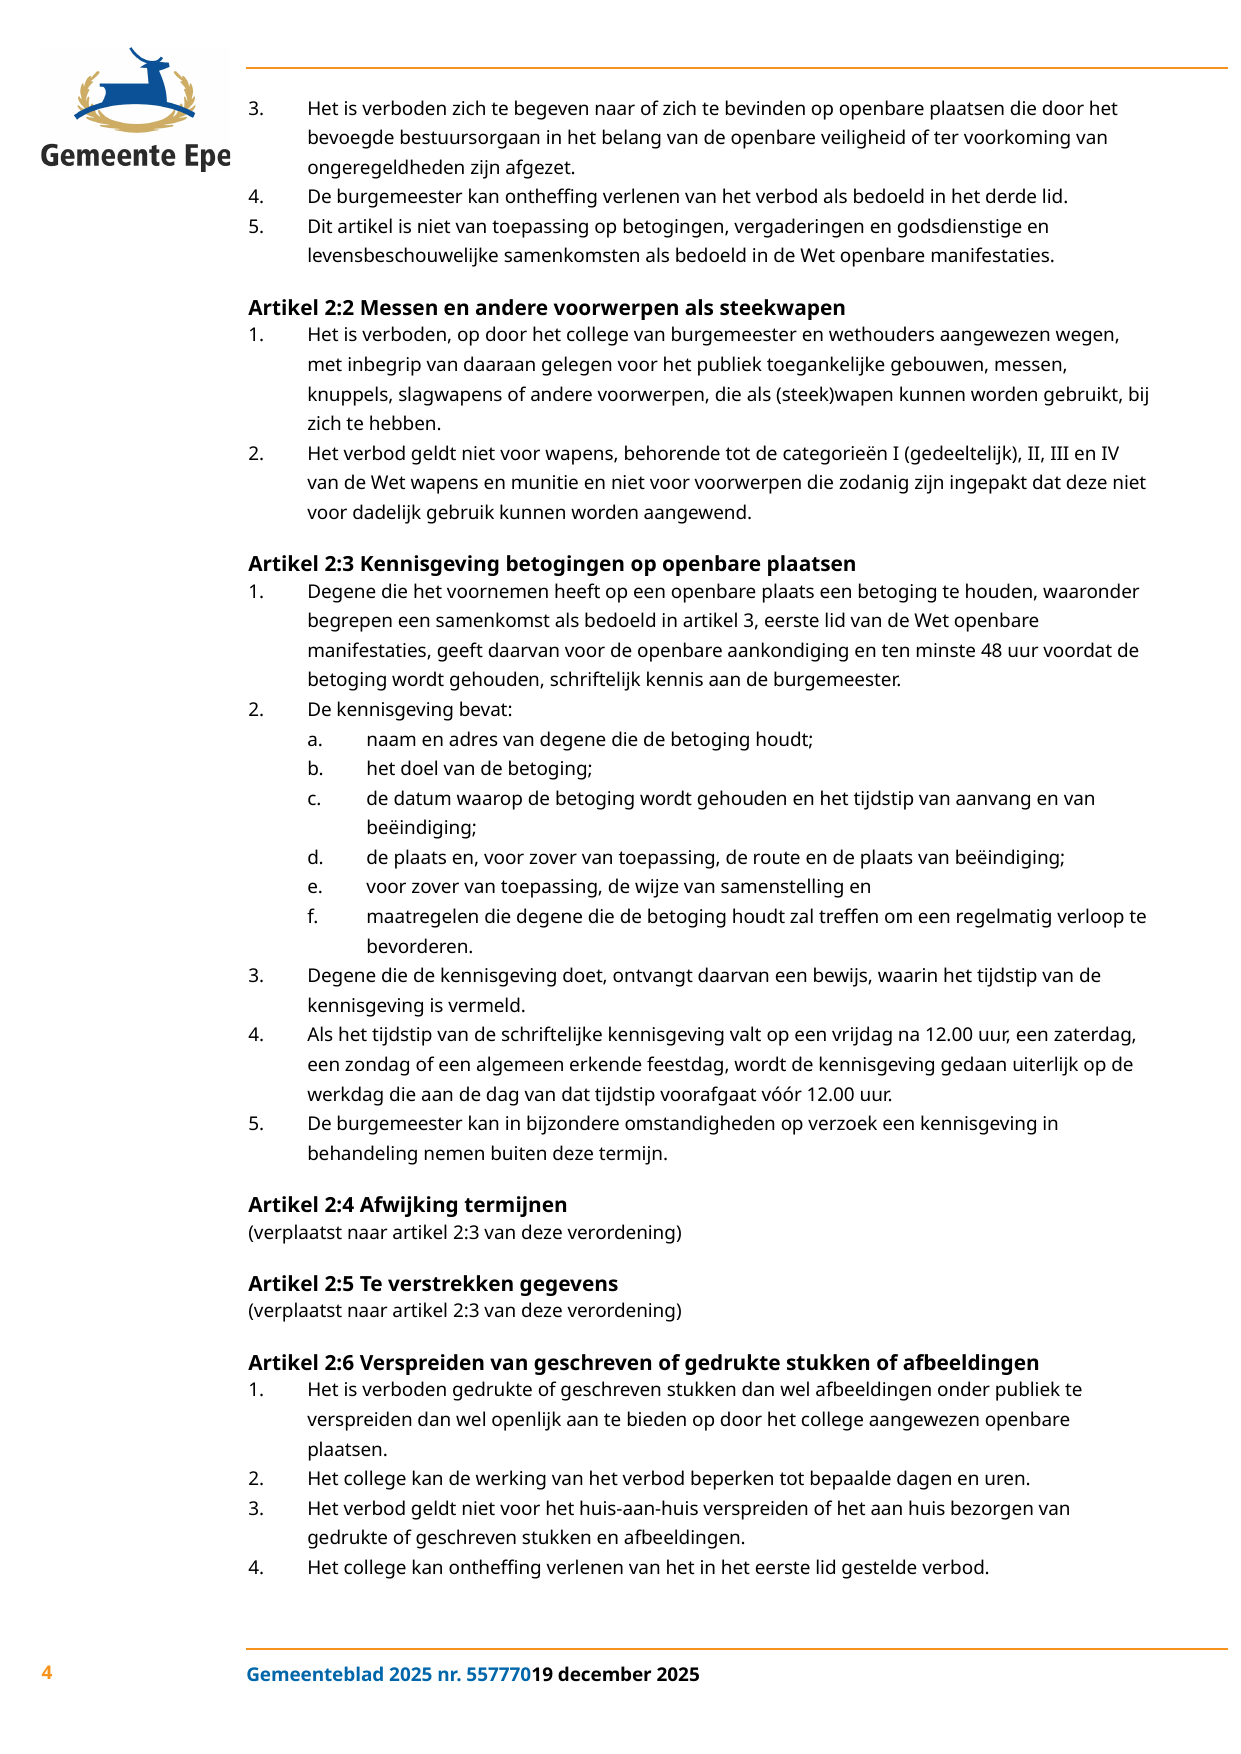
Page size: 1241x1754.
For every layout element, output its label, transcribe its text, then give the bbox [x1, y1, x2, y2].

list de datum waarop de betoging wordt gehouden en het tijdstip van aanvang en van beëindiging; [307, 785, 1152, 840]
text Artikel 2:4 Afwijking termijnen [248, 1190, 1152, 1219]
list Het verbod geldt niet voor het huis-aan-huis verspreiden of het aan huis bezorgen van gedrukte of geschreven stukken en afbeeldingen. [248, 1495, 1152, 1550]
list Dit artikel is niet van toepassing op betogingen, vergaderingen en godsdienstige en levensbeschouwelijke samenkomsten als bedoeld in de Wet openbare manifestaties. [248, 213, 1152, 268]
list De kennisgeving bevat: [248, 696, 1152, 722]
list Als het tijdstip van de schriftelijke kennisgeving valt op een vrijdag na 12.00 uur, een zaterdag, een zondag of een algemeen erkende feestdag, wordt de kennisgeving gedaan uiterlijk op de werkdag die aan de dag van dat tijdstip voorafgaat vóór 12.00 uur. [248, 1022, 1152, 1107]
list maatregelen die degene die de betoging houdt zal treffen om een regelmatig verloop te bevorderen. [307, 903, 1152, 959]
list Degene die het voornemen heeft op een openbare plaats een betoging te houden, waaronder begrepen een samenkomst als bedoeld in artikel 3, eerste lid van de Wet openbare manifestaties, geeft daarvan voor de openbare aankondiging en ten minste 48 uur voordat de betoging wordt gehouden, schriftelijk kennis aan de burgemeester. [248, 578, 1152, 692]
list De burgemeester kan in bijzondere omstandigheden op verzoek een kennisgeving in behandeling nemen buiten deze termijn. [248, 1110, 1152, 1166]
text Artikel 2:5 Te verstrekken gegevens [248, 1269, 1152, 1298]
list De burgemeester kan ontheffing verlenen van het verbod als bedoeld in het derde lid. [248, 183, 1152, 209]
text Artikel 2:2 Messen en andere voorwerpen als steekwapen [248, 293, 1152, 322]
list voor zover van toepassing, de wijze van samenstelling en [307, 874, 1152, 899]
picture [41, 47, 231, 172]
text (verplaatst naar artikel 2:3 van deze verordening) [248, 1298, 1152, 1323]
list Het college kan ontheffing verlenen van het in het eerste lid gestelde verbod. [248, 1554, 1152, 1580]
list Het is verboden, op door het college van burgemeester en wethouders aangewezen wegen, met inbegrip van daaraan gelegen voor het publiek toegankelijke gebouwen, messen, knuppels, slagwapens of andere voorwerpen, die als (steek)wapen kunnen worden gebruikt, bij zich te hebben. [248, 322, 1152, 436]
list de plaats en, voor zover van toepassing, de route en de plaats van beëindiging; [307, 844, 1152, 870]
list Het verbod geldt niet voor wapens, behorende tot de categorieën I (gedeeltelijk), II, III en IV van de Wet wapens en munitie en niet voor voorwerpen die zodanig zijn ingepakt dat deze niet voor dadelijk gebruik kunnen worden aangewend. [248, 440, 1152, 525]
list Het college kan de werking van het verbod beperken tot bepaalde dagen en uren. [248, 1465, 1152, 1491]
text Artikel 2:3 Kennisgeving betogingen op openbare plaatsen [248, 549, 1152, 578]
text Artikel 2:6 Verspreiden van geschreven of gedrukte stukken of afbeeldingen [248, 1348, 1152, 1377]
list Degene die de kennisgeving doet, ontvangt daarvan een bewijs, waarin het tijdstip van de kennisgeving is vermeld. [248, 962, 1152, 1018]
list naam en adres van degene die de betoging houdt; [307, 726, 1152, 752]
list Het is verboden gedrukte of geschreven stukken dan wel afbeeldingen onder publiek te verspreiden dan wel openlijk aan te bieden op door het college aangewezen openbare plaatsen. [248, 1377, 1152, 1461]
list Het is verboden zich te begeven naar of zich te bevinden op openbare plaatsen die door het bevoegde bestuursorgaan in het belang van de openbare veiligheid of ter voorkoming van ongeregeldheden zijn afgezet. [248, 95, 1152, 180]
list het doel van de betoging; [307, 755, 1152, 781]
text (verplaatst naar artikel 2:3 van deze verordening) [248, 1219, 1152, 1244]
